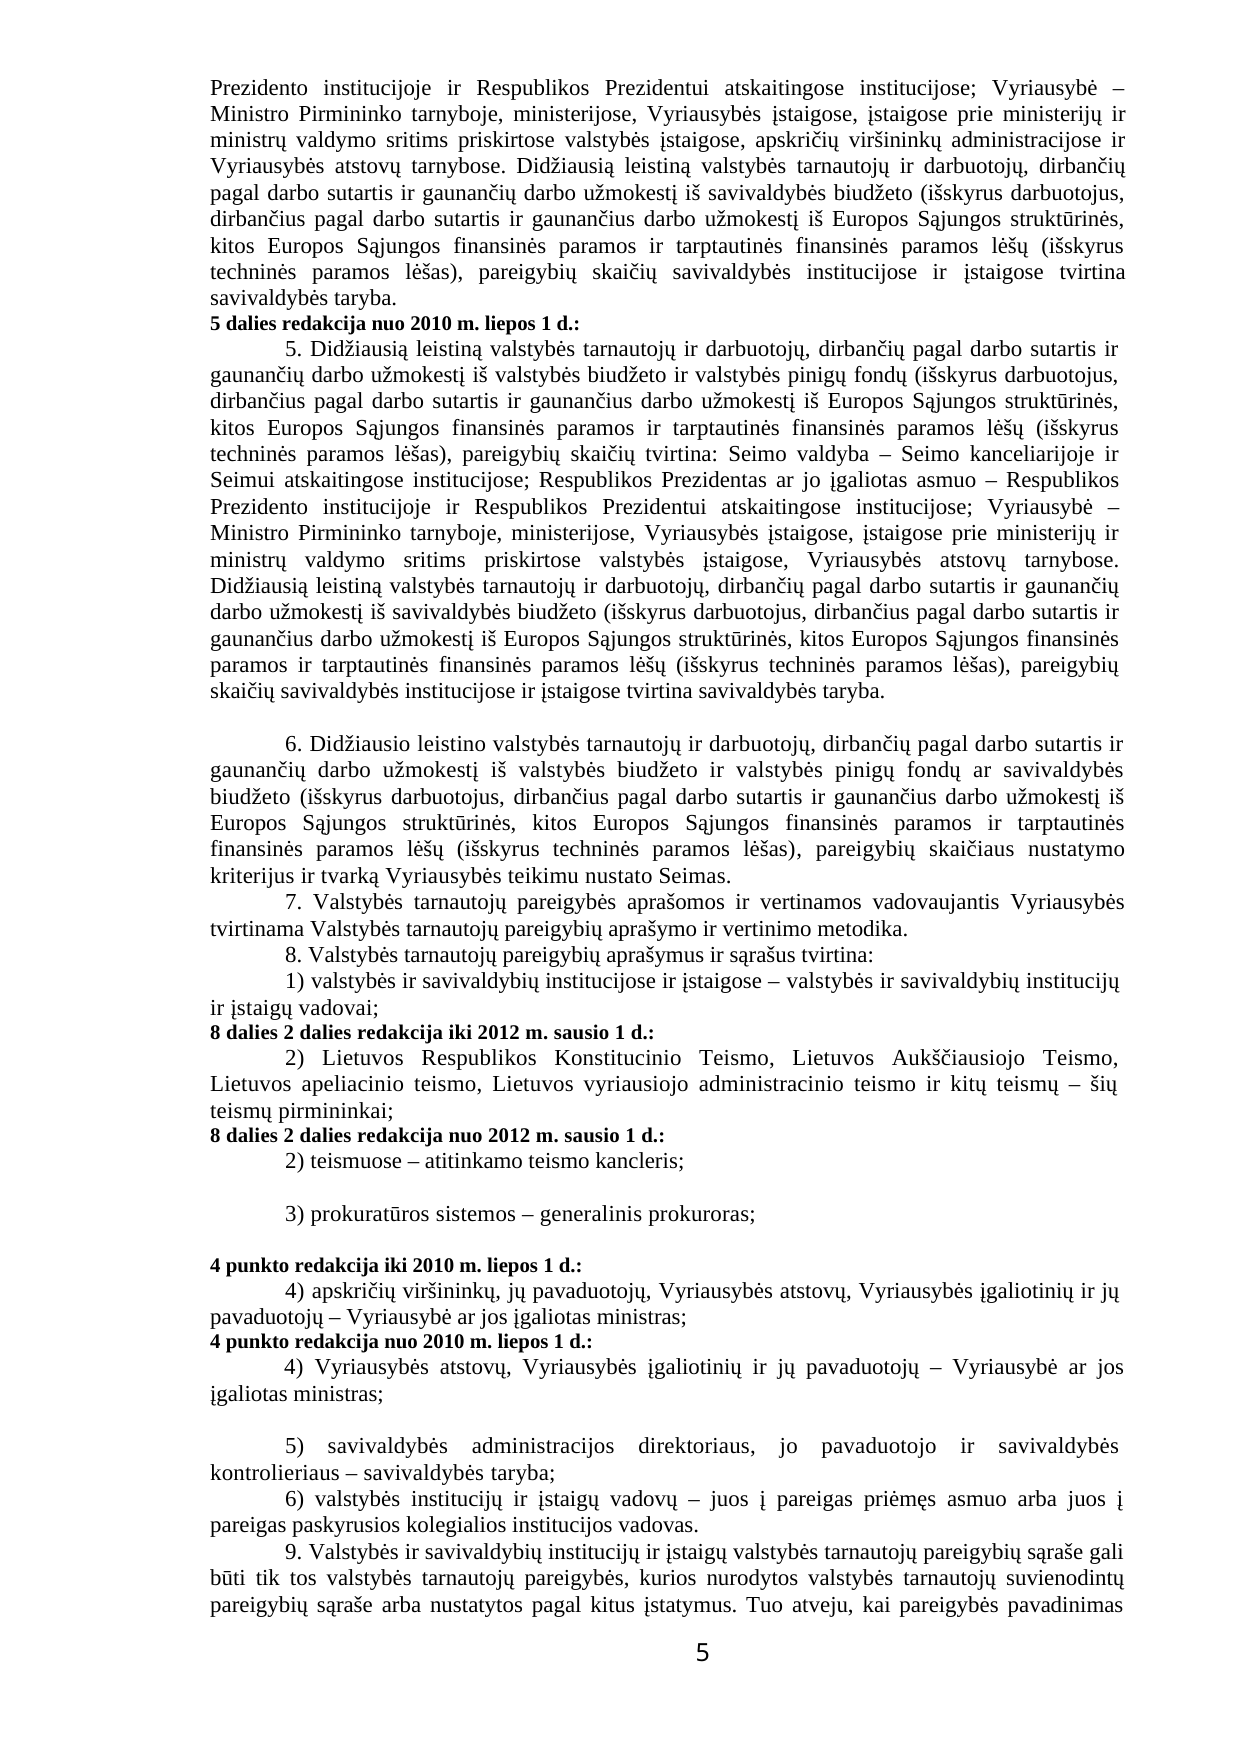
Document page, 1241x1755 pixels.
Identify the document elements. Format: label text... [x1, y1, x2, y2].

text 5) savivaldybės administracijos direktoriaus, jo pavaduotojo ir savivaldybės kontrolieriaus – savivaldybės taryba; [210, 1432, 1120, 1485]
text 1) valstybės ir savivaldybių institucijose ir įstaigose – valstybės ir savivaldybių institucijų ir įstaigų vadovai; [210, 967, 1120, 1020]
text 5. Didžiausią leistiną valstybės tarnautojų ir darbuotojų, dirbančių pagal darbo sutartis ir gaunančių darbo užmokestį iš valstybės biudžeto ir valstybės pinigų fondų (išskyrus darbuotojus, dirbančius pagal darbo sutartis ir gaunančius darbo užmokestį iš Europos Sąjungos struktūrinės, kitos Europos Sąjungos finansinės paramos ir tarptautinės finansinės paramos lėšų (išskyrus techninės paramos lėšas), pareigybių skaičių tvirtina: Seimo valdyba – Seimo kanceliarijoje ir Seimui atskaitingose institucijose; Respublikos Prezidentas ar jo įgaliotas asmuo – Respublikos Prezidento institucijoje ir Respublikos Prezidentui atskaitingose institucijose; Vyriausybė – Ministro Pirmininko tarnyboje, ministerijose, Vyriausybės įstaigose, įstaigose prie ministerijų ir ministrų valdymo sritims priskirtose valstybės įstaigose, Vyriausybės atstovų tarnybose. Didžiausią leistiną valstybės tarnautojų ir darbuotojų, dirbančių pagal darbo sutartis ir gaunančių darbo užmokestį iš savivaldybės biudžeto (išskyrus darbuotojus, dirbančius pagal darbo sutartis ir gaunančius darbo užmokestį iš Europos Sąjungos struktūrinės, kitos Europos Sąjungos finansinės paramos ir tarptautinės finansinės paramos lėšų (išskyrus techninės paramos lėšas), pareigybių skaičių savivaldybės institucijose ir įstaigose tvirtina savivaldybės taryba. [210, 335, 1120, 704]
text 8. Valstybės tarnautojų pareigybių aprašymus ir sąrašus tvirtina: [210, 941, 1120, 967]
text 2) Lietuvos Respublikos Konstitucinio Teismo, Lietuvos Aukščiausiojo Teismo, Lietuvos apeliacinio teismo, Lietuvos vyriausiojo administracinio teismo ir kitų teismų – šių teismų pirmininkai; [210, 1044, 1120, 1123]
text 4) apskričių viršininkų, jų pavaduotojų, Vyriausybės atstovų, Vyriausybės įgaliotinių ir jų pavaduotojų – Vyriausybė ar jos įgaliotas ministras; [210, 1277, 1120, 1329]
text 5 dalies redakcija nuo 2010 m. liepos 1 d.: [210, 311, 1126, 335]
text 4 punkto redakcija iki 2010 m. liepos 1 d.: [210, 1253, 1126, 1277]
text 2) teismuose – atitinkamo teismo kancleris; [210, 1147, 1120, 1173]
text 8 dalies 2 dalies redakcija nuo 2012 m. sausio 1 d.: [210, 1123, 1120, 1147]
text 6. Didžiausio leistino valstybės tarnautojų ir darbuotojų, dirbančių pagal darbo sutartis ir gaunančių darbo užmokestį iš valstybės biudžeto ir valstybės pinigų fondų ar savivaldybės biudžeto (išskyrus darbuotojus, dirbančius pagal darbo sutartis ir gaunančius darbo užmokestį iš Europos Sąjungos struktūrinės, kitos Europos Sąjungos finansinės paramos ir tarptautinės finansinės paramos lėšų (išskyrus techninės paramos lėšas), pareigybių skaičiaus nustatymo kriterijus ir tvarką Vyriausybės teikimu nustato Seimas. [210, 730, 1126, 888]
text 7. Valstybės tarnautojų pareigybės aprašomos ir vertinamos vadovaujantis Vyriausybės tvirtinama Valstybės tarnautojų pareigybių aprašymo ir vertinimo metodika. [210, 888, 1126, 941]
text 9. Valstybės ir savivaldybių institucijų ir įstaigų valstybės tarnautojų pareigybių sąraše gali būti tik tos valstybės tarnautojų pareigybės, kurios nurodytos valstybės tarnautojų suvienodintų pareigybių sąraše arba nustatytos pagal kitus įstatymus. Tuo atveju, kai pareigybės pavadinimas [210, 1538, 1126, 1617]
text 8 dalies 2 dalies redakcija iki 2012 m. sausio 1 d.: [210, 1020, 1120, 1044]
text 3) prokuratūros sistemos – generalinis prokuroras; [210, 1200, 1120, 1226]
text 4 punkto redakcija nuo 2010 m. liepos 1 d.: [210, 1329, 1126, 1353]
text 4) Vyriausybės atstovų, Vyriausybės įgaliotinių ir jų pavaduotojų – Vyriausybė ar jos įgaliotas ministras; [210, 1353, 1126, 1406]
text Prezidento institucijoje ir Respublikos Prezidentui atskaitingose institucijose; Vyriausybė – Ministro Pirmininko tarnyboje, ministerijose, Vyriausybės įstaigose, įstaigose prie ministerijų ir ministrų valdymo sritims priskirtose valstybės įstaigose, apskričių viršininkų administracijose ir Vyriausybės atstovų tarnybose. Didžiausią leistiną valstybės tarnautojų ir darbuotojų, dirbančių pagal darbo sutartis ir gaunančių darbo užmokestį iš savivaldybės biudžeto (išskyrus darbuotojus, dirbančius pagal darbo sutartis ir gaunančius darbo užmokestį iš Europos Sąjungos struktūrinės, kitos Europos Sąjungos finansinės paramos ir tarptautinės finansinės paramos lėšų (išskyrus techninės paramos lėšas), pareigybių skaičių savivaldybės institucijose ir įstaigose tvirtina savivaldybės taryba. [210, 73, 1126, 311]
text 6) valstybės institucijų ir įstaigų vadovų – juos į pareigas priėmęs asmuo arba juos į pareigas paskyrusios kolegialios institucijos vadovas. [210, 1485, 1126, 1538]
